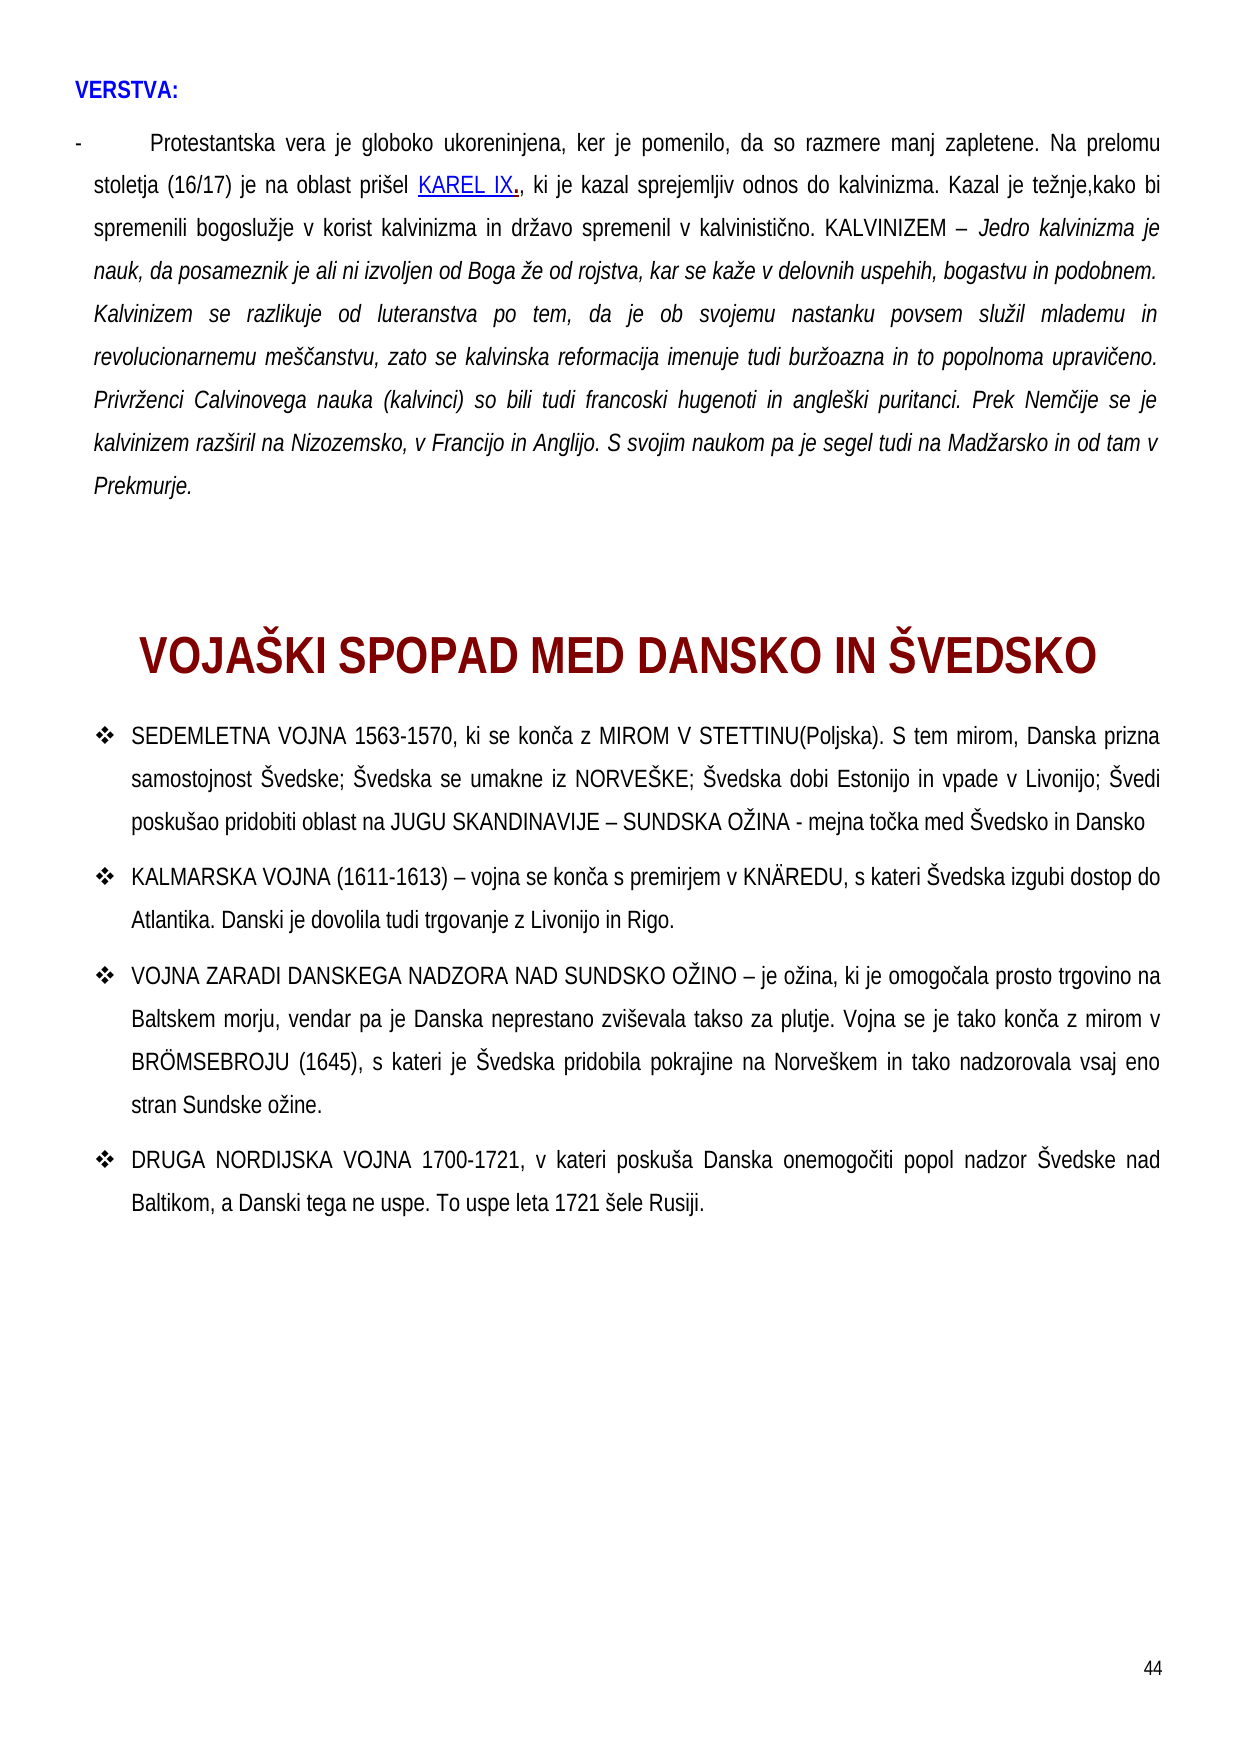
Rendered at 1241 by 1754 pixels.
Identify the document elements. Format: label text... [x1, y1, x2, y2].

list KALMARSKA VOJNA (1611-1613) – vojna se konča s premirjem v KNÄREDU, s kateri Švedska izgubi dostop do Atlantika. Danski je dovolila tudi trgovanje z Livonijo in Rigo. [94, 862, 1162, 934]
list Protestantska vera je globoko ukoreninjena, ker je pomenilo, da so razmere manj zapletene. Na prelomu stoletja (16/17) je na oblast prišel KAREL IX., ki je kazal sprejemljiv odnos do kalvinizma. Kazal je težnje,kako bi spremenili bogoslužje v korist kalvinizma in državo spremenil v kalvinistično. KALVINIZEM – Jedro kalvinizma je nauk, da posameznik je ali ni izvoljen od Boga že od rojstva, kar se kaže v delovnih uspehih, bogastvu in podobnem. Kalvinizem se razlikuje od luteranstva po tem, da je ob svojemu nastanku povsem služil mlademu in revolucionarnemu meščanstvu, zato se kalvinska reformacija imenuje tudi buržoazna in to popolnoma upravičeno. Privrženci Calvinovega nauka (kalvinci) so bili tudi francoski hugenoti in angleški puritanci. Prek Nemčije se je kalvinizem razširil na Nizozemsko, v Francijo in Anglijo. S svojim naukom pa je segel tudi na Madžarsko in od tam v Prekmurje. [75, 127, 1162, 499]
text VERSTVA: [75, 75, 1162, 103]
list DRUGA NORDIJSKA VOJNA 1700-1721, v kateri poskuša Danska onemogočiti popol nadzor Švedske nad Baltikom, a Danski tega ne uspe. To uspe leta 1721 šele Rusiji. [94, 1145, 1162, 1217]
text VOJAŠKI SPOPAD MED DANSKO IN ŠVEDSKO [75, 624, 1162, 684]
list VOJNA ZARADI DANSKEGA NADZORA NAD SUNDSKO OŽINO – je ožina, ki je omogočala prosto trgovino na Baltskem morju, vendar pa je Danska neprestano zviševala takso za plutje. Vojna se je tako konča z mirom v BRÖMSEBROJU (1645), s kateri je Švedska pridobila pokrajine na Norveškem in tako nadzorovala vsaj eno stran Sundske ožine. [94, 961, 1162, 1118]
list SEDEMLETNA VOJNA 1563-1570, ki se konča z MIROM V STETTINU(Poljska). S tem mirom, Danska prizna samostojnost Švedske; Švedska se umakne iz NORVEŠKE; Švedska dobi Estonijo in vpade v Livonijo; Švedi poskušao pridobiti oblast na JUGU SKANDINAVIJE – SUNDSKA OŽINA - mejna točka med Švedsko in Dansko [94, 721, 1162, 835]
